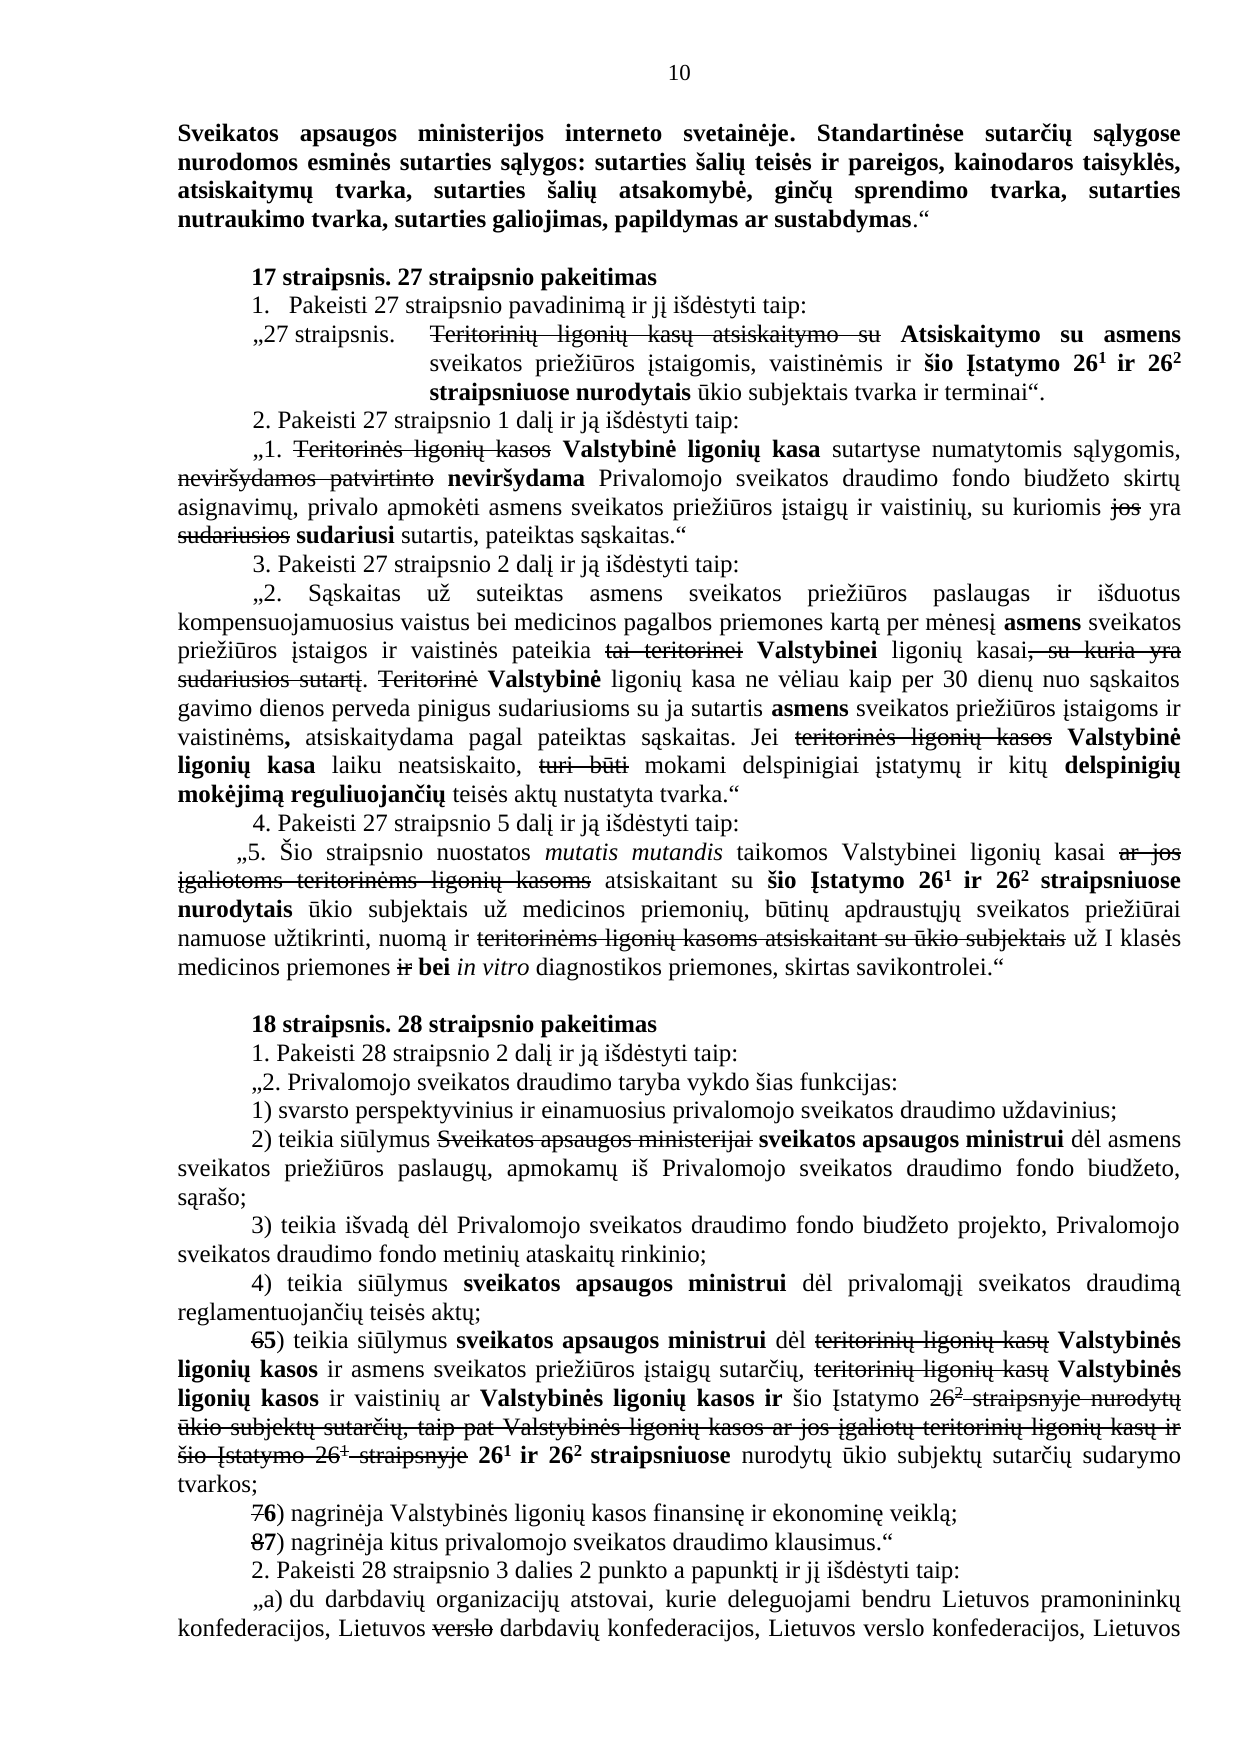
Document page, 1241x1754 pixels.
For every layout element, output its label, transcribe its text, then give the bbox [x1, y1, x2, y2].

text „2. Sąskaitas už suteiktas asmens sveikatos priežiūros paslaugas ir išduotus kompensuojamuosius vaistus bei medicinos pagalbos priemones kartą per mėnesį asmens sveikatos priežiūros įstaigos ir vaistinės pateikia tai teritorinei Valstybinei ligonių kasai, su kuria yra sudariusios sutartį. Teritorinė Valstybinė ligonių kasa ne vėliau kaip per 30 dienų nuo sąskaitos gavimo dienos perveda pinigus sudariusioms su ja sutartis asmens sveikatos priežiūros įstaigoms ir vaistinėms, atsiskaitydama pagal pateiktas sąskaitas. Jei teritorinės ligonių kasos Valstybinė ligonių kasa laiku neatsiskaito, turi būti mokami delspinigiai įstatymų ir kitų delspinigių mokėjimą reguliuojančių teisės aktų nustatyta tvarka.“ [177, 578, 1181, 808]
text 2) teikia siūlymus Sveikatos apsaugos ministerijai sveikatos apsaugos ministrui dėl asmens sveikatos priežiūros paslaugų, apmokamų iš Privalomojo sveikatos draudimo fondo biudžeto, sąrašo; [177, 1124, 1181, 1211]
text 76) nagrinėja Valstybinės ligonių kasos finansinę ir ekonominę veiklą; [177, 1498, 1181, 1527]
text 65) teikia siūlymus sveikatos apsaugos ministrui dėl teritorinių ligonių kasų Valstybinės ligonių kasos ir asmens sveikatos priežiūros įstaigų sutarčių, teritorinių ligonių kasų Valstybinės ligonių kasos ir vaistinių ar Valstybinės ligonių kasos ir šio Įstatymo 262 straipsnyje nurodytų ūkio subjektų sutarčių, taip pat Valstybinės ligonių kasos ar jos įgaliotų teritorinių ligonių kasų ir šio Įstatymo 261 straipsnyje 261 ir 262 straipsniuose nurodytų ūkio subjektų sutarčių sudarymo tvarkos; [177, 1326, 1181, 1427]
text „27 straipsnis. Teritorinių ligonių kasų atsiskaitymo su Atsiskaitymo su asmens sveikatos priežiūros įstaigomis, vaistinėmis ir šio Įstatymo 261 ir 262 straipsniuose nurodytais ūkio subjektais tvarka ir terminai“. [252, 319, 1181, 406]
text „5. Šio straipsnio nuostatos mutatis mutandis taikomos Valstybinei ligonių kasai ar jos įgaliotoms teritorinėms ligonių kasoms atsiskaitant su šio Įstatymo 261 ir 262 straipsniuose nurodytais ūkio subjektais už medicinos priemonių, būtinų apdraustųjų sveikatos priežiūrai namuose užtikrinti, nuomą ir teritorinėms ligonių kasoms atsiskaitant su ūkio subjektais už I klasės medicinos priemones ir bei in vitro diagnostikos priemones, skirtas savikontrolei.“ [177, 837, 1181, 981]
text 3) teikia išvadą dėl Privalomojo sveikatos draudimo fondo biudžeto projekto, Privalomojo sveikatos draudimo fondo metinių ataskaitų rinkinio; [177, 1211, 1181, 1268]
text 4. Pakeisti 27 straipsnio 5 dalį ir ją išdėstyti taip: [177, 808, 1181, 837]
text 17 straipsnis. 27 straipsnio pakeitimas [177, 262, 1181, 291]
text 18 straipsnis. 28 straipsnio pakeitimas [177, 1009, 1181, 1038]
text 4) teikia siūlymus sveikatos apsaugos ministrui dėl privalomąjį sveikatos draudimą reglamentuojančių teisės aktų; [177, 1268, 1181, 1326]
text „2. Privalomojo sveikatos draudimo taryba vykdo šias funkcijas: [177, 1067, 1181, 1096]
text „1. Teritorinės ligonių kasos Valstybinė ligonių kasa sutartyse numatytomis sąlygomis, neviršydamos patvirtinto neviršydama Privalomojo sveikatos draudimo fondo biudžeto skirtų asignavimų, privalo apmokėti asmens sveikatos priežiūros įstaigų ir vaistinių, su kuriomis jos yra sudariusios sudariusi sutartis, pateiktas sąskaitas.“ [177, 434, 1181, 549]
text 65) teikia siūlymus sveikatos apsaugos ministrui dėl teritorinių ligonių kasų Valstybinės ligonių kasos ir asmens sveikatos priežiūros įstaigų sutarčių, teritorinių ligonių kasų Valstybinės ligonių kasos ir vaistinių ar Valstybinės ligonių kasos ir šio Įstatymo 262 straipsnyje nurodytų ūkio subjektų sutarčių, taip pat Valstybinės ligonių kasos ar jos įgaliotų teritorinių ligonių kasų ir šio Įstatymo 261 straipsnyje 261 ir 262 straipsniuose nurodytų ūkio subjektų sutarčių sudarymo tvarkos; [177, 1428, 1181, 1498]
text 2. Pakeisti 28 straipsnio 3 dalies 2 punkto a papunktį ir jį išdėstyti taip: [177, 1556, 1181, 1584]
text 1) svarsto perspektyvinius ir einamuosius privalomojo sveikatos draudimo uždavinius; [177, 1096, 1181, 1124]
text 1. Pakeisti 28 straipsnio 2 dalį ir ją išdėstyti taip: [177, 1038, 1181, 1067]
text 2. Pakeisti 27 straipsnio 1 dalį ir ją išdėstyti taip: [252, 406, 1181, 434]
text 1. Pakeisti 27 straipsnio pavadinimą ir jį išdėstyti taip: [251, 291, 1181, 319]
text 4. Šio straipsnio 1 dalyje nurodytų sutarčių sudarymo tvarkos aprašą tvirtina sveikatos apsaugos ministras, įvertinęs Valstybinės ligonių kasos ir Privalomojo sveikatos draudimo tarybos nuomones. Šių sutarčių tipinę formą, kurioje nurodomos esminės sutarties sąlygos (sutarties šalių teisės ir pareigos, atsiskaitymo tvarka, sutarties šalių atsakomybė, ginčų sprendimo tvarka, sutarties nutraukimo tvarka, sutarties galiojimas, papildymo ar sustabdymo tvarka), tvirtina Valstybinės ligonių kasos direktorius Sveikatos apsaugos ministras tvirtina standartines šio straipsnio 1 dalyje nurodytų sutarčių sąlygas (išskyrus sutarčių priedus, nustatančius išduodamų I klasės medicinos priemonių ir (arba) in vitro diagnostikos priemonių, skirtų savikontrolei, ir veiklos adresų sąrašą). Ne vėliau kaip kitą darbo dieną po patvirtinimo šios sąlygos paskelbiamos Sveikatos apsaugos ministerijos interneto svetainėje. Standartinėse sutarčių sąlygose nurodomos esminės sutarties sąlygos: sutarties šalių teisės ir pareigos, kainodaros taisyklės, atsiskaitymų tvarka, sutarties šalių atsakomybė, ginčų sprendimo tvarka, sutarties nutraukimo tvarka, sutarties galiojimas, papildymas ar sustabdymas.“ [177, 118, 1181, 233]
text 3. Pakeisti 27 straipsnio 2 dalį ir ją išdėstyti taip: [177, 549, 1181, 578]
text 87) nagrinėja kitus privalomojo sveikatos draudimo klausimus.“ [177, 1527, 1181, 1556]
text „a) du darbdavių organizacijų atstovai, kurie deleguojami bendru Lietuvos pramonininkų konfederacijos, Lietuvos verslo darbdavių konfederacijos, Lietuvos verslo konfederacijos, Lietuvos [177, 1584, 1181, 1642]
